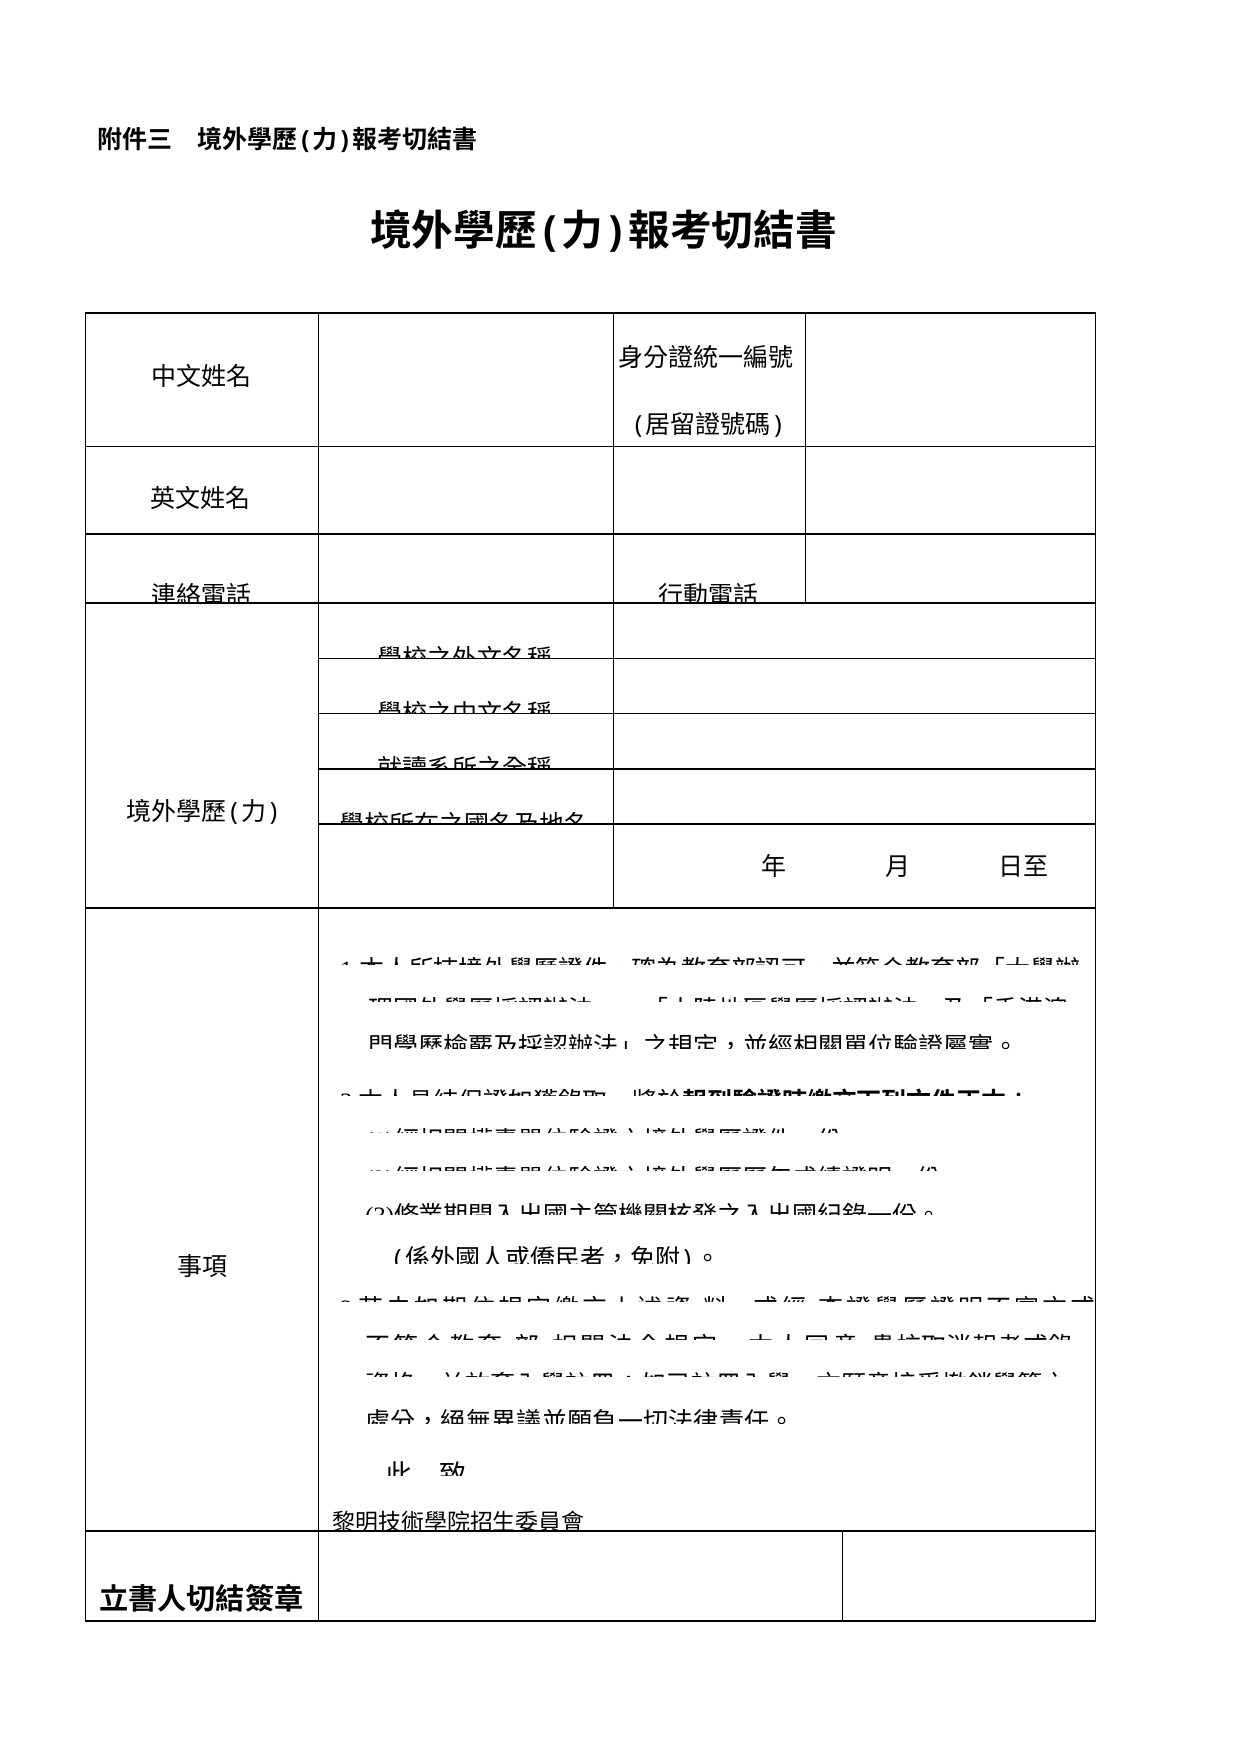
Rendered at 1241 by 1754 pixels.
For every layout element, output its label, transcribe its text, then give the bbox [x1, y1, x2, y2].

table_cell 所持 [86, 604, 318, 768]
table_cell [614, 770, 1095, 823]
table_cell 切結 [86, 909, 318, 1215]
table_cell [319, 535, 613, 602]
table_cell [614, 659, 1095, 713]
table_header 中文姓名 [86, 314, 318, 446]
table_cell (係外國人或僑民者，免附)。 [319, 1215, 1095, 1264]
table_cell 修業起訖時間 [319, 825, 613, 907]
table_cell 學校之外文名稱 [319, 604, 613, 657]
table_cell 連絡電話 [86, 535, 318, 602]
table_cell 日 [1036, 1532, 1095, 1620]
text 附件三 境外學歷(力)報考切結書 [97, 96, 1165, 158]
table_cell 立書人切結簽章 [86, 1532, 318, 1620]
table_cell 就讀系所之全稱 [319, 714, 613, 768]
table_cell 門學歷檢覈及採認辦法」之規定，並經相關單位驗證屬實。 [319, 1002, 1095, 1048]
table_cell (1)經相關權責單位驗證之境外學歷證件一份。 [319, 1095, 1095, 1133]
table_cell 2.本人具結保證如獲錄取，將於報到驗證時繳交下列文件正本： [319, 1049, 1095, 1095]
table_cell 日 [1036, 447, 1095, 533]
table_cell 理國外學歷採認辦法」、「大陸地區學歷採認辦法」及「香港澳 [319, 964, 1095, 1002]
table_cell (3)修業期間入出國主管機關核發之入出國紀錄一份。 [319, 1170, 1095, 1215]
table_cell 黎明技術學院招生委員會 [319, 1475, 1095, 1530]
table_cell 資格，並放棄入學註冊；如已註冊入學，亦願意接受撤銷學籍之 [319, 1339, 1095, 1377]
table_cell 日至 日止 [954, 825, 1095, 907]
table_header 身分證統一編號 (居留證號碼) [614, 314, 805, 446]
table_header [806, 314, 1095, 446]
table_cell [319, 447, 613, 533]
table_cell [614, 714, 1095, 768]
table_cell 月 [954, 1532, 1036, 1620]
table_cell 此 致 [319, 1424, 1095, 1475]
table_cell 年 [843, 1532, 954, 1620]
text 境外學歷(力)報考切結書 [370, 186, 1165, 248]
table_cell 月 月 [805, 825, 954, 907]
table_cell 處分，絕無異議並願負一切法律責任。 [319, 1377, 1095, 1423]
table_cell 英文姓名 (請填護照上之英文姓名) [86, 447, 318, 533]
table_cell 3.若未如期依規定繳交上述資 料，或經 查證學歷證明不實亦或 [319, 1264, 1095, 1302]
table_cell (2)經相關權責單位驗證之境外學歷歷年成績證明一份。 [319, 1133, 1095, 1170]
table_cell [806, 535, 1095, 602]
table_cell 學校之中文名稱 [319, 659, 613, 713]
table_cell 事項 [86, 1215, 318, 1530]
table_cell 1.本人所持境外學歷證件，確為教育部認可，並符合教育部「大學辦 [319, 909, 1095, 964]
table_cell [319, 1532, 842, 1620]
table_cell 行動電話 [614, 535, 805, 602]
table_cell [614, 604, 1095, 657]
table_cell 不符合教育 部 相關法令規定，本人同意 貴校取消報考或錄取 [319, 1302, 1095, 1339]
table_cell 月 [954, 447, 1036, 533]
table_header [319, 314, 613, 446]
table_cell 學校所在之國名及地名 [319, 770, 613, 823]
table_cell 境外學歷(力) [86, 768, 318, 907]
table_cell 年 [806, 447, 954, 533]
table_cell 年 年 [614, 825, 805, 907]
table_cell 出生年月日 [614, 447, 805, 533]
